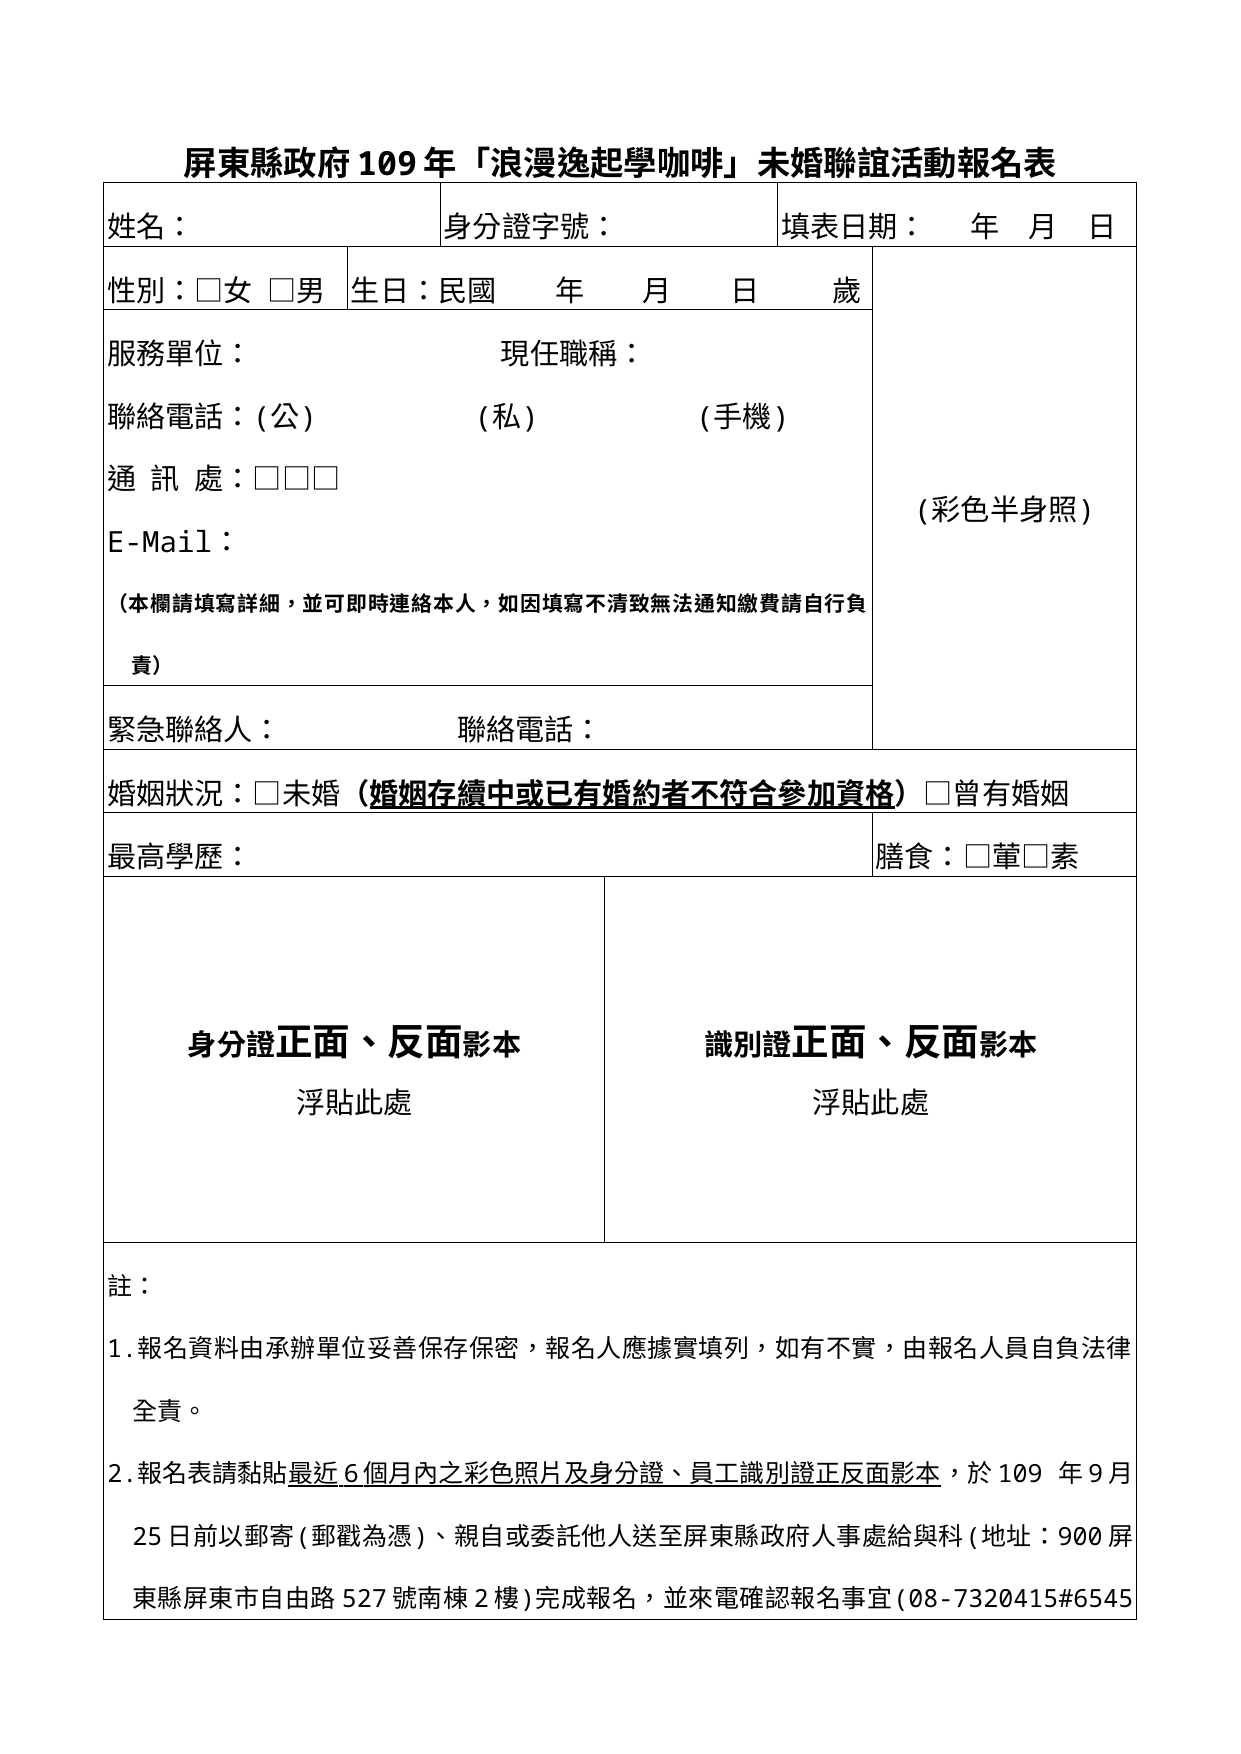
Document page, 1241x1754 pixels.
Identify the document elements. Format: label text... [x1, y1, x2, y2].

text 屏東縣政府109年「浪漫逸起學咖啡」未婚聯誼活動報名表 [112, 119, 1128, 182]
table_header 姓名： [104, 183, 440, 246]
table_cell 婚姻狀況：□未婚（婚姻存續中或已有婚約者不符合參加資格）□曾有婚姻 [104, 750, 1136, 812]
table_cell 膳食：□葷□素 [873, 813, 1136, 876]
table_cell 身分證正面、反面影本 浮貼此處 [104, 877, 604, 1242]
table_header 填表日期： 年 月 日 [778, 183, 1136, 246]
table_cell 服務單位： 現任職稱： 聯絡電話：(公) (私) (手機) 通 訊 處：□□□ E-Mail： （本欄請填寫詳細，並可即時連絡本人，如因填寫不清致無法通知繳費請自行負責） [104, 310, 872, 685]
table_cell 註： 1.報名資料由承辦單位妥善保存保密，報名人應據實填列，如有不實，由報名人員自負法律全責。 2.報名表請黏貼最近6個月內之彩色照片及身分證、員工識別證正反面影本，於109 年9月25日前以郵寄(郵戳為憑)、親自或委託他人送至屏東縣政府人事處給與科(地址：900屏東縣屏東市自由路527號南棟2樓)完成報名，並來電確認報名事宜(08-7320415#6545 [104, 1243, 1136, 1618]
table_header 身分證字號： [441, 183, 777, 246]
table_cell (彩色半身照) [873, 247, 1136, 749]
table_cell 生日：民國 年 月 日 歲 [348, 247, 872, 309]
table_cell 緊急聯絡人： 聯絡電話： [104, 686, 872, 749]
table_cell 性別：□女 □男 [104, 247, 347, 309]
table_cell 最高學歷： [104, 813, 872, 876]
table_cell 識別證正面、反面影本 浮貼此處 [605, 877, 1136, 1242]
